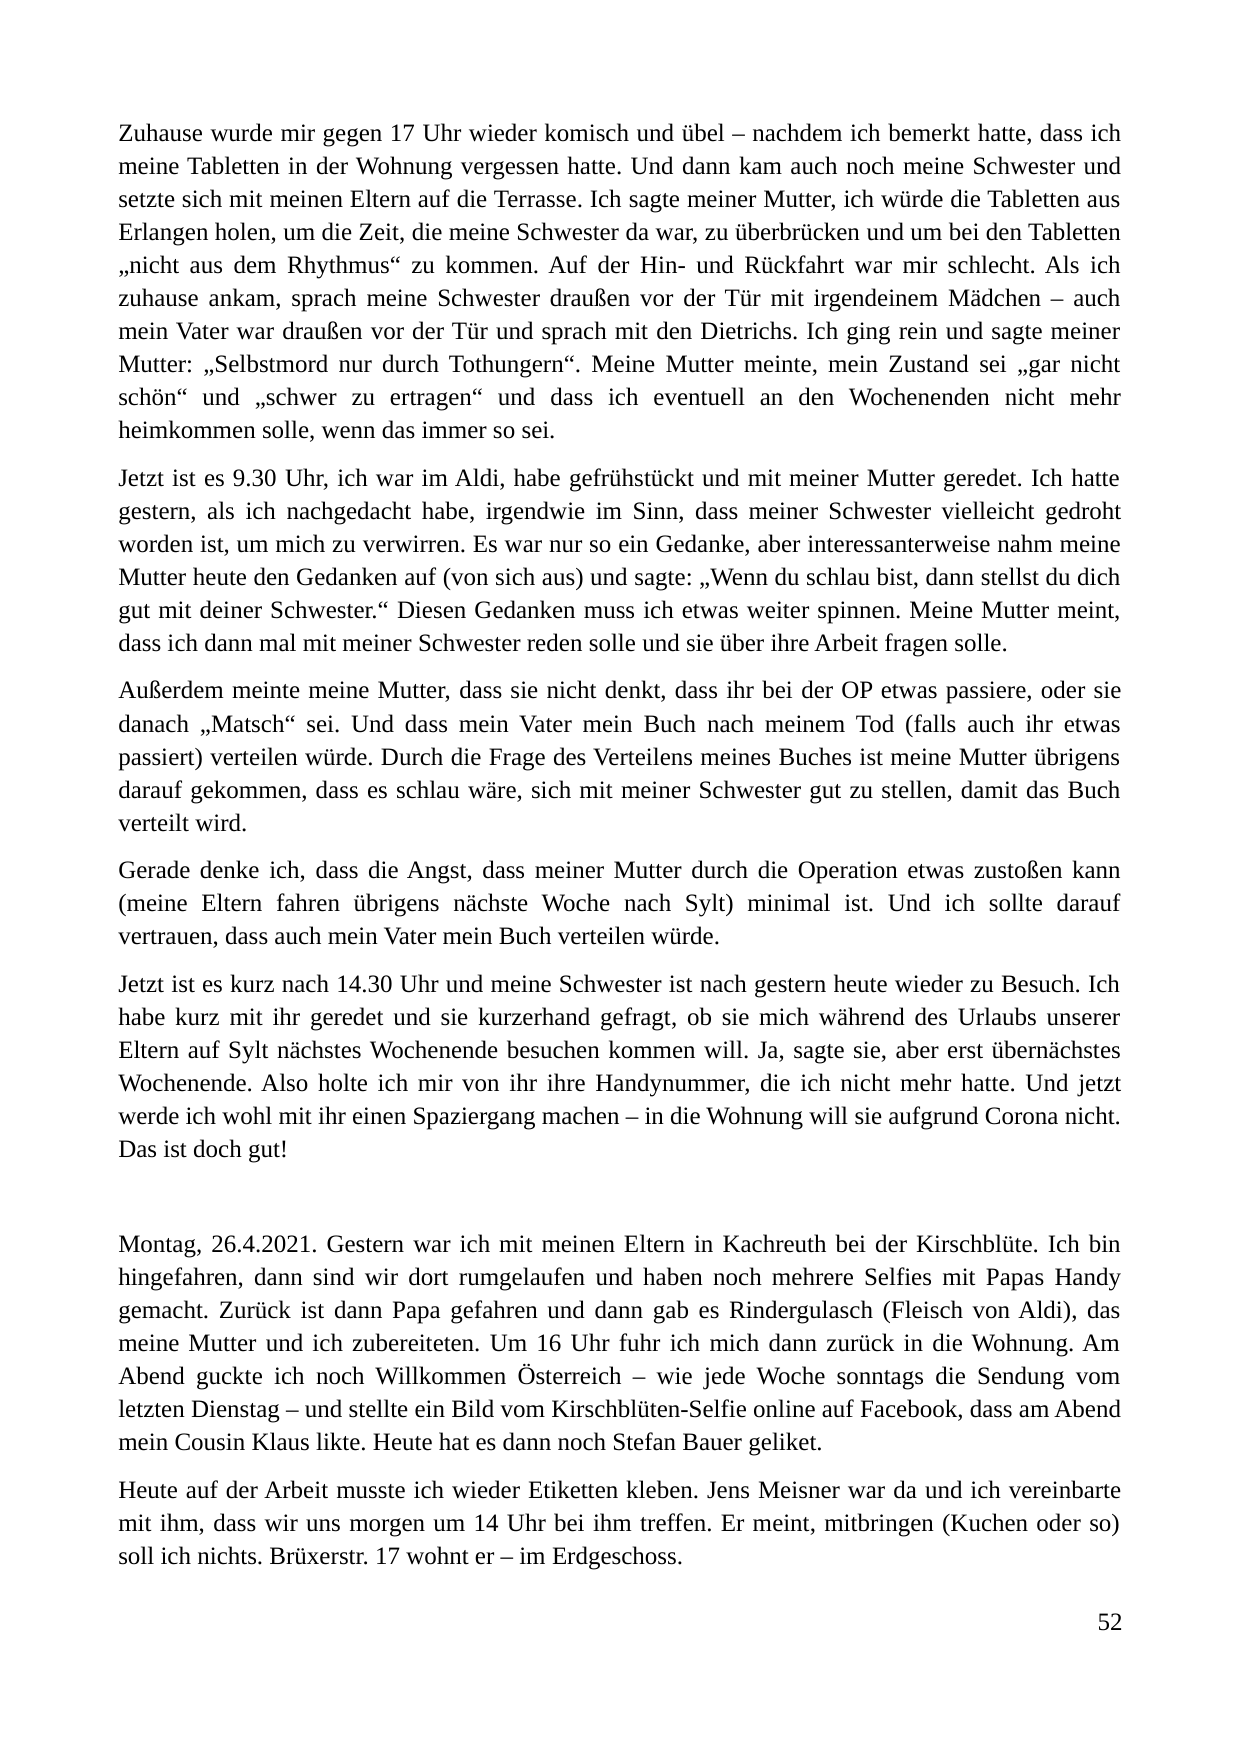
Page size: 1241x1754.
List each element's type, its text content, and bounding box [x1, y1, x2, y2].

text Zuhause wurde mir gegen 17 Uhr wieder komisch und übel – nachdem ich bemerkt hatte, dass ich meine Tabletten in der Wohnung vergessen hatte. Und dann kam auch noch meine Schwester und setzte sich mit meinen Eltern auf die Terrasse. Ich sagte meiner Mutter, ich würde die Tabletten aus Erlangen holen, um die Zeit, die meine Schwester da war, zu überbrücken und um bei den Tabletten „nicht aus dem Rhythmus“ zu kommen. Auf der Hin- und Rückfahrt war mir schlecht. Als ich zuhause ankam, sprach meine Schwester draußen vor der Tür mit irgendeinem Mädchen – auch mein Vater war draußen vor der Tür und sprach mit den Dietrichs. Ich ging rein und sagte meiner Mutter: „Selbstmord nur durch Tothungern“. Meine Mutter meinte, mein Zustand sei „gar nicht schön“ und „schwer zu ertragen“ und dass ich eventuell an den Wochenenden nicht mehr heimkommen solle, wenn das immer so sei. [118, 118, 1122, 444]
text Montag, 26.4.2021. Gestern war ich mit meinen Eltern in Kachreuth bei der Kirschblüte. Ich bin hingefahren, dann sind wir dort rumgelaufen und haben noch mehrere Selfies mit Papas Handy gemacht. Zurück ist dann Papa gefahren und dann gab es Rindergulasch (Fleisch von Aldi), das meine Mutter und ich zubereiteten. Um 16 Uhr fuhr ich mich dann zurück in die Wohnung. Am Abend guckte ich noch Willkommen Österreich – wie jede Woche sonntags die Sendung vom letzten Dienstag – und stellte ein Bild vom Kirschblüten-Selfie online auf Facebook, dass am Abend mein Cousin Klaus likte. Heute hat es dann noch Stefan Bauer geliket. [118, 1229, 1122, 1456]
text Außerdem meinte meine Mutter, dass sie nicht denkt, dass ihr bei der OP etwas passiere, oder sie danach „Matsch“ sei. Und dass mein Vater mein Buch nach meinem Tod (falls auch ihr etwas passiert) verteilen würde. Durch die Frage des Verteilens meines Buches ist meine Mutter übrigens darauf gekommen, dass es schlau wäre, sich mit meiner Schwester gut zu stellen, damit das Buch verteilt wird. [118, 676, 1122, 836]
text Gerade denke ich, dass die Angst, dass meiner Mutter durch die Operation etwas zustoßen kann (meine Eltern fahren übrigens nächste Woche nach Sylt) minimal ist. Und ich sollte darauf vertrauen, dass auch mein Vater mein Buch verteilen würde. [118, 855, 1122, 950]
text Jetzt ist es kurz nach 14.30 Uhr und meine Schwester ist nach gestern heute wieder zu Besuch. Ich habe kurz mit ihr geredet und sie kurzerhand gefragt, ob sie mich während des Urlaubs unserer Eltern auf Sylt nächstes Wochenende besuchen kommen will. Ja, sagte sie, aber erst übernächstes Wochenende. Also holte ich mir von ihr ihre Handynummer, die ich nicht mehr hatte. Und jetzt werde ich wohl mit ihr einen Spaziergang machen – in die Wohnung will sie aufgrund Corona nicht. Das ist doch gut! [118, 969, 1122, 1163]
text Heute auf der Arbeit musste ich wieder Etiketten kleben. Jens Meisner war da und ich vereinbarte mit ihm, dass wir uns morgen um 14 Uhr bei ihm treffen. Er meint, mitbringen (Kuchen oder so) soll ich nichts. Brüxerstr. 17 wohnt er – im Erdgeschoss. [118, 1475, 1122, 1570]
text Jetzt ist es 9.30 Uhr, ich war im Aldi, habe gefrühstückt und mit meiner Mutter geredet. Ich hatte gestern, als ich nachgedacht habe, irgendwie im Sinn, dass meiner Schwester vielleicht gedroht worden ist, um mich zu verwirren. Es war nur so ein Gedanke, aber interessanterweise nahm meine Mutter heute den Gedanken auf (von sich aus) und sagte: „Wenn du schlau bist, dann stellst du dich gut mit deiner Schwester.“ Diesen Gedanken muss ich etwas weiter spinnen. Meine Mutter meint, dass ich dann mal mit meiner Schwester reden solle und sie über ihre Arbeit fragen solle. [118, 463, 1122, 657]
